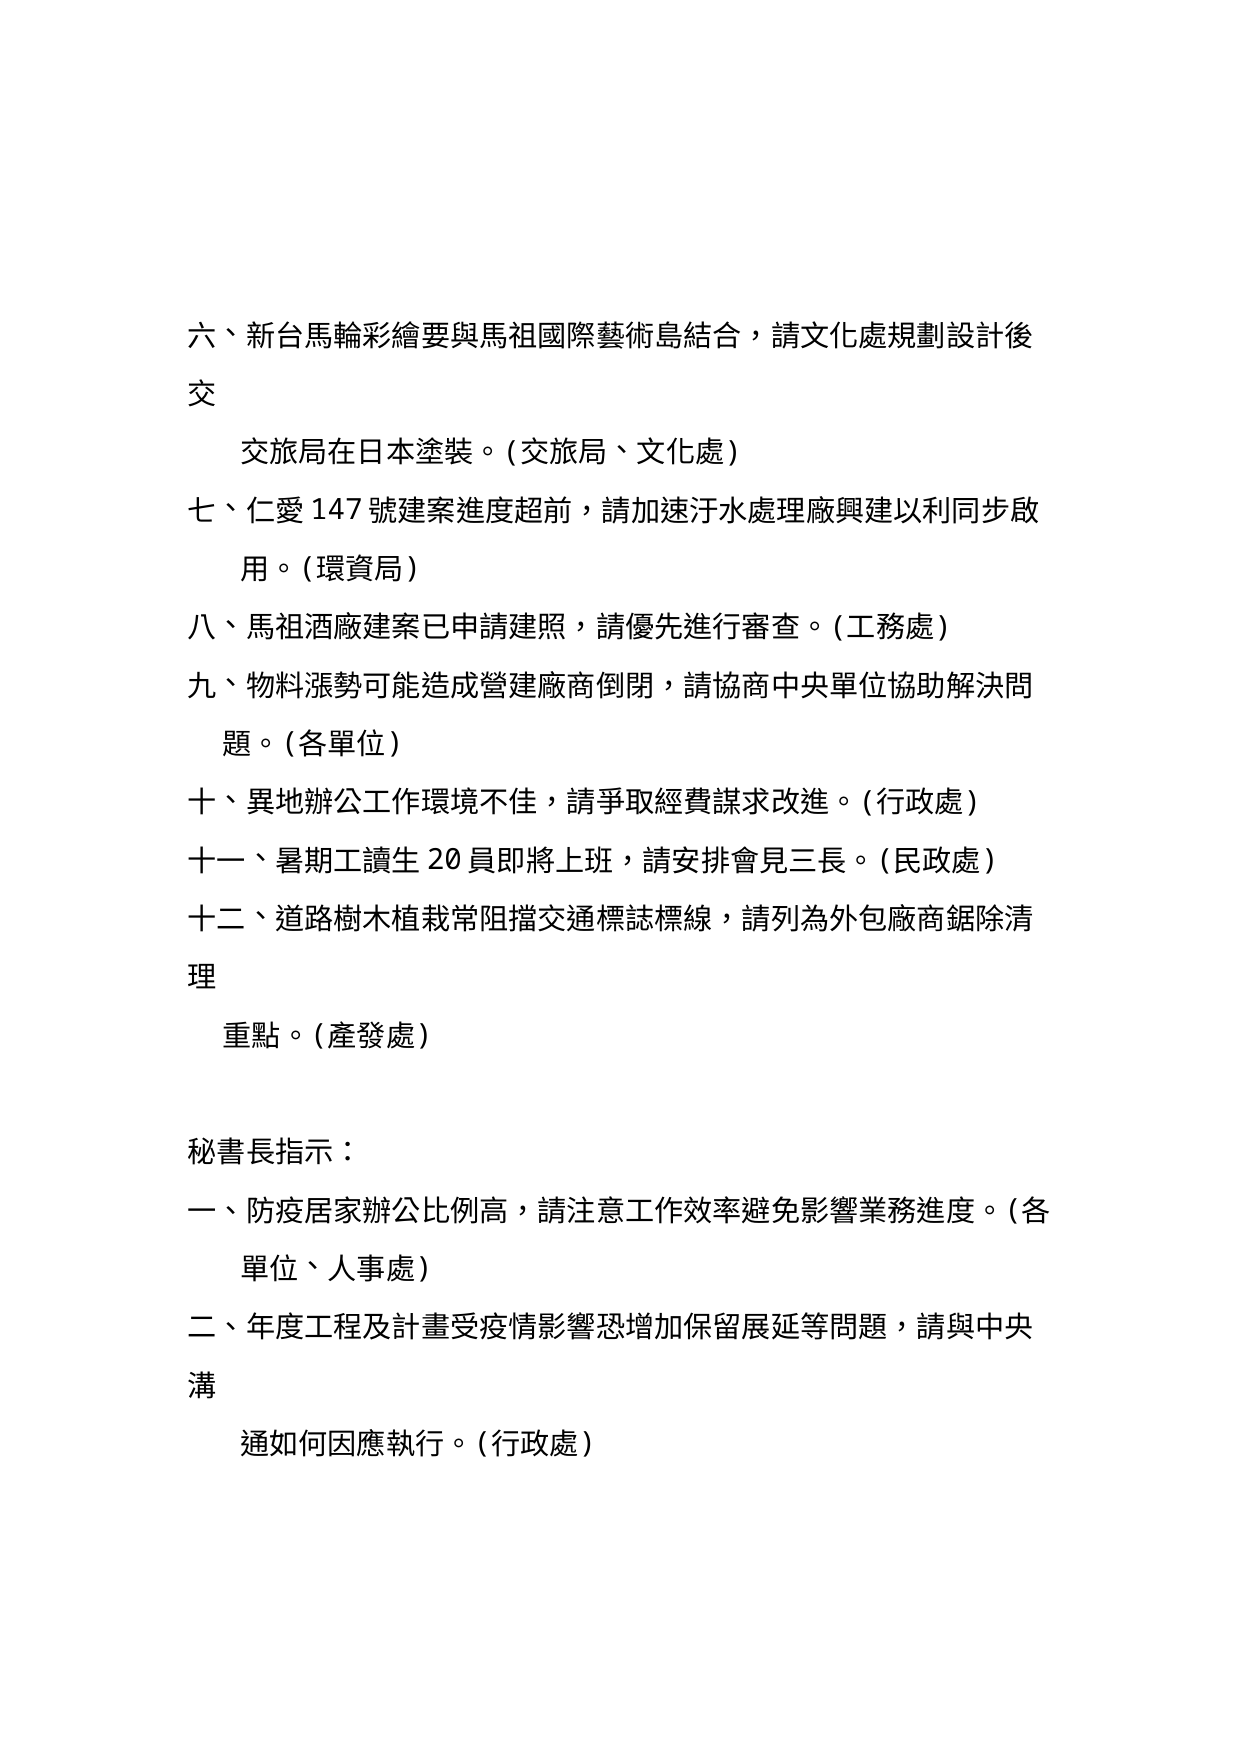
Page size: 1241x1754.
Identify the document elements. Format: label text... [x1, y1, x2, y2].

text 一、防疫居家辦公比例高，請注意工作效率避免影響業務進度。(各 [187, 1169, 1053, 1227]
text 題。(各單位) [187, 702, 1053, 760]
text 秘書長指示： [187, 1110, 1053, 1169]
text 十、異地辦公工作環境不佳，請爭取經費謀求改進。(行政處) [187, 760, 1053, 819]
text 七、仁愛147號建案進度超前，請加速汙水處理廠興建以利同步啟 [187, 469, 1053, 527]
text 二、年度工程及計畫受疫情影響恐增加保留展延等問題，請與中央溝 [187, 1285, 1053, 1402]
text 十二、道路樹木植栽常阻擋交通標誌標線，請列為外包廠商鋸除清理 [187, 877, 1053, 994]
text 八、馬祖酒廠建案已申請建照，請優先進行審查。(工務處) [187, 585, 1053, 644]
text 單位、人事處) [187, 1227, 1053, 1285]
text 九、物料漲勢可能造成營建廠商倒閉，請協商中央單位協助解決問 [187, 644, 1053, 702]
text 六、新台馬輪彩繪要與馬祖國際藝術島結合，請文化處規劃設計後交 [187, 294, 1053, 410]
text 十一、暑期工讀生20員即將上班，請安排會見三長。(民政處) [187, 819, 1053, 877]
text 通如何因應執行。(行政處) [187, 1402, 1053, 1460]
text 用。(環資局) [187, 527, 1053, 585]
text 重點。(產發處) [187, 994, 1053, 1052]
text 交旅局在日本塗裝。(交旅局、文化處) [187, 410, 1053, 469]
